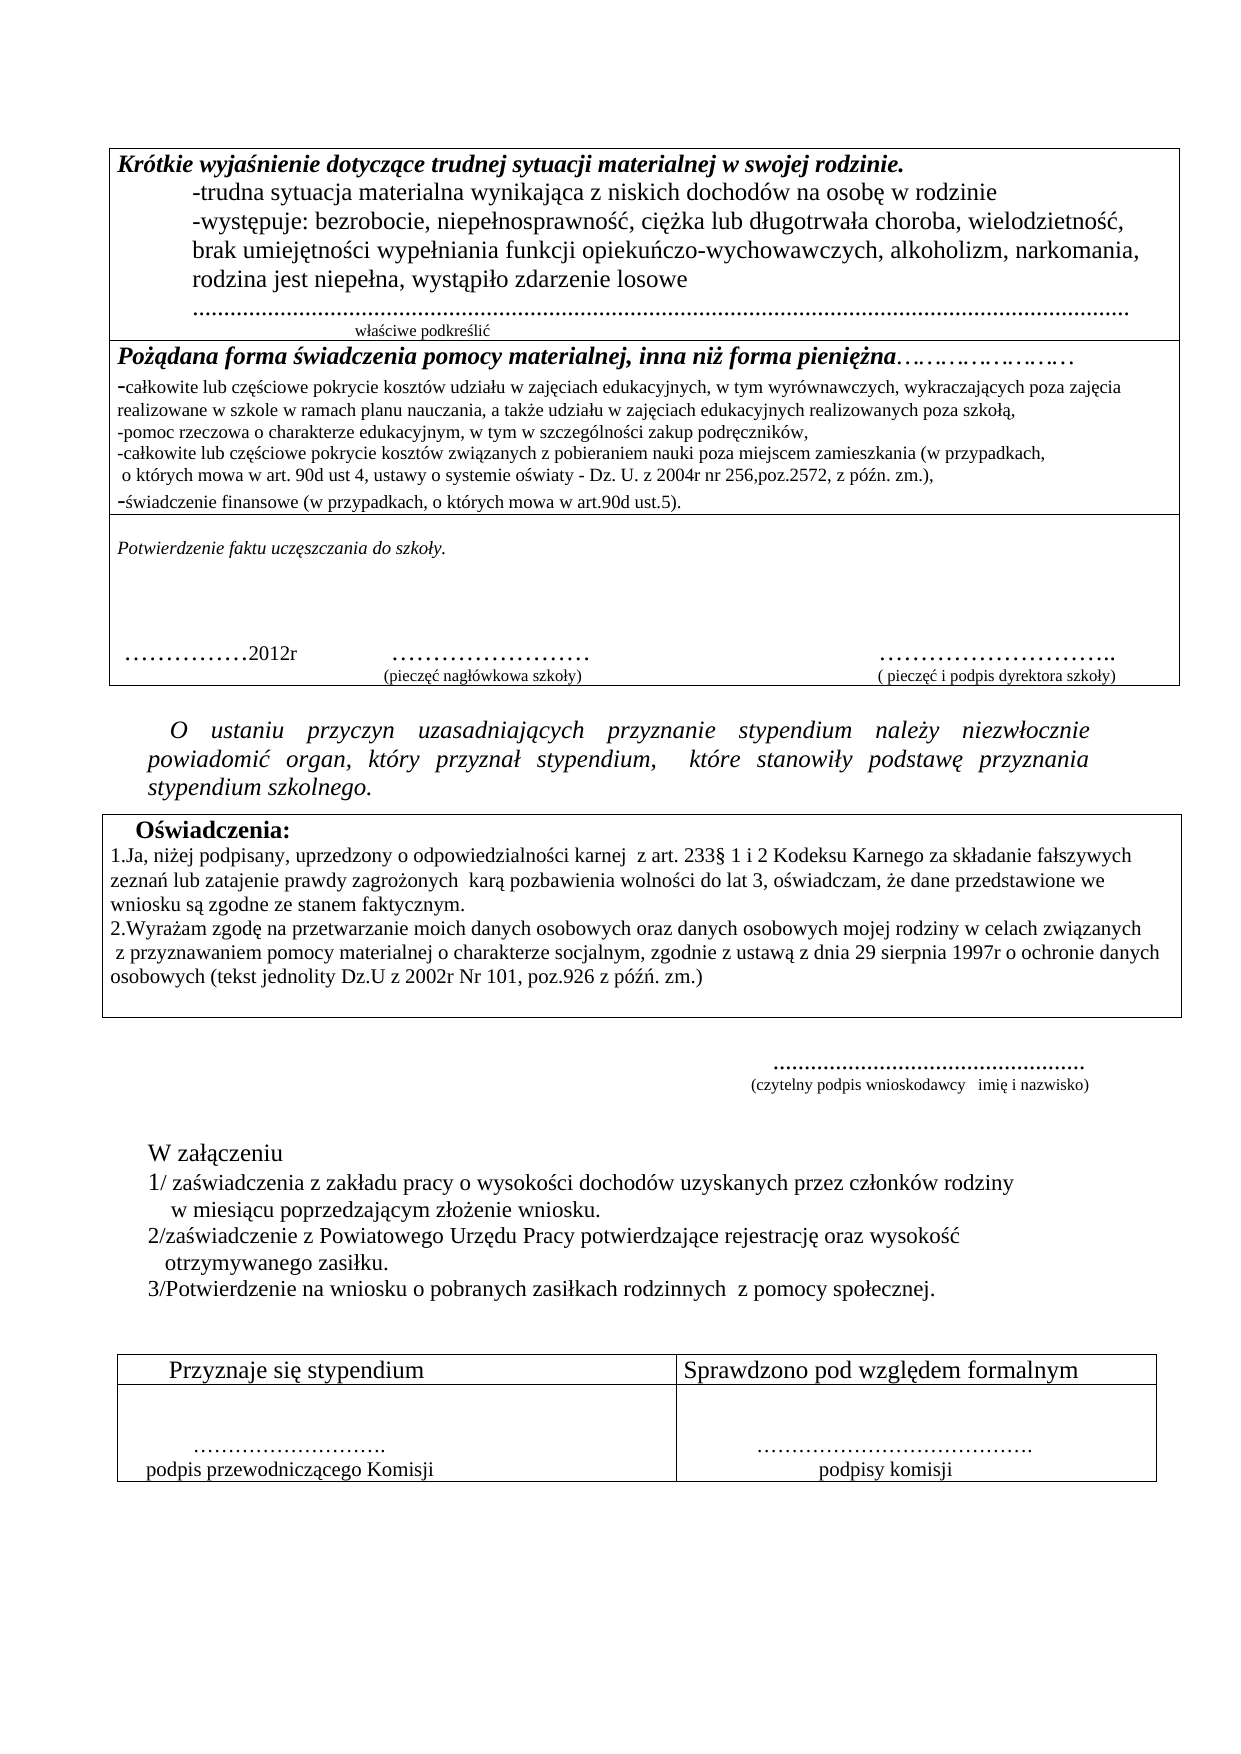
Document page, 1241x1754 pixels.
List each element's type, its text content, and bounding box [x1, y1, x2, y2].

text 3/Potwierdzenie na wniosku o pobranych zasiłkach rodzinnych z pomocy społecznej. [148, 1275, 1092, 1301]
table_header Przyznaje się stypendium [118, 1355, 676, 1384]
table_header Sprawdzono pod względem formalnym [677, 1355, 1156, 1384]
table_cell …………………………………. podpisy komisji [677, 1385, 1156, 1481]
table_cell Krótkie wyjaśnienie dotyczące trudnej sytuacji materialnej w swojej rodzinie. -trudna sytuacja materialna wynikająca z niskich dochodów na osobę w rodzinie -występuje: bezrobocie, niepełnosprawność, ciężka lub długotrwała choroba, wielodzietność, brak umiejętności wypełniania funkcji opiekuńczo-wychowawczych, alkoholizm, narkomania, rodzina jest niepełna, wystąpiło zdarzenie losowe ...................................................................................................................................................... właściwe podkreślić [110, 149, 1179, 340]
text O ustaniu przyczyn uzasadniających przyznanie stypendium należy niezwłocznie powiadomić organ, który przyznał stypendium, które stanowiły podstawę przyznania stypendium szkolnego. [148, 715, 1092, 801]
text 1/ zaświadczenia z zakładu pracy o wysokości dochodów uzyskanych przez członków rodziny [148, 1167, 1092, 1196]
table_cell Potwierdzenie faktu uczęszczania do szkoły. ……………2012r …………………… ……………………….. (pieczęć nagłówkowa szkoły) ( pieczęć i podpis dyrektora szkoły) [110, 515, 1179, 685]
table_cell ………………………. podpis przewodniczącego Komisji [118, 1385, 676, 1481]
table_cell Pożądana forma świadczenia pomocy materialnej, inna niż forma pieniężna…………………… -całkowite lub częściowe pokrycie kosztów udziału w zajęciach edukacyjnych, w tym wyrównawczych, wykraczających poza zajęcia realizowane w szkole w ramach planu nauczania, a także udziału w zajęciach edukacyjnych realizowanych poza szkołą, -pomoc rzeczowa o charakterze edukacyjnym, w tym w szczególności zakup podręczników, -całkowite lub częściowe pokrycie kosztów związanych z pobieraniem nauki poza miejscem zamieszkania (w przypadkach, o których mowa w art. 90d ust 4, ustawy o systemie oświaty - Dz. U. z 2004r nr 256,poz.2572, z późn. zm.), -świadczenie finansowe (w przypadkach, o których mowa w art.90d ust.5). [110, 341, 1179, 514]
text .................................................. [148, 1046, 1092, 1075]
text otrzymywanego zasiłku. [148, 1249, 1092, 1275]
text (czytelny podpis wnioskodawcy imię i nazwisko) [148, 1075, 1092, 1094]
text W załączeniu [148, 1138, 1092, 1167]
text w miesiącu poprzedzającym złożenie wniosku. [148, 1196, 1092, 1222]
table_header Oświadczenia: 1.Ja, niżej podpisany, uprzedzony o odpowiedzialności karnej z art. 233§ 1 i 2 Kodeksu Karnego za składanie fałszywych zeznań lub zatajenie prawdy zagrożonych karą pozbawienia wolności do lat 3, oświadczam, że dane przedstawione we wniosku są zgodne ze stanem faktycznym. 2.Wyrażam zgodę na przetwarzanie moich danych osobowych oraz danych osobowych mojej rodziny w celach związanych z przyznawaniem pomocy materialnej o charakterze socjalnym, zgodnie z ustawą z dnia 29 sierpnia 1997r o ochronie danych osobowych (tekst jednolity Dz.U z 2002r Nr 101, poz.926 z późń. zm.) [103, 815, 1181, 1017]
text 2/zaświadczenie z Powiatowego Urzędu Pracy potwierdzające rejestrację oraz wysokość [148, 1222, 1092, 1249]
